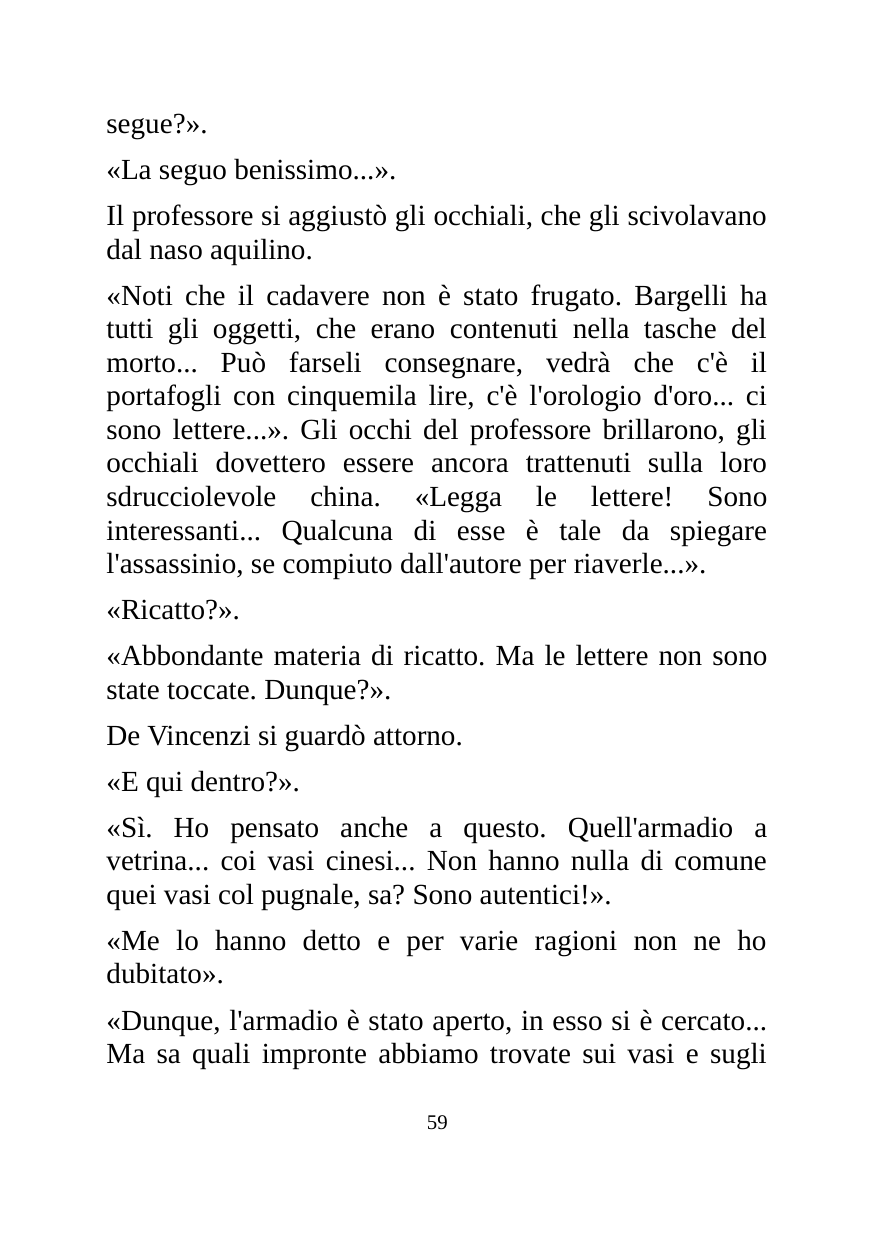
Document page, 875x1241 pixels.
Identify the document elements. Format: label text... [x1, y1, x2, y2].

text «Dunque, l'armadio è stato aperto, in esso si è cercato... Ma sa quali impronte abbiamo trovate sui vasi e sugli [106, 1003, 768, 1070]
text segue?». [106, 106, 768, 140]
text «La seguo benissimo...». [106, 152, 768, 186]
text De Vincenzi si guardò attorno. [106, 718, 768, 751]
text «Ricatto?». [106, 592, 768, 626]
text «Abbondante materia di ricatto. Ma le lettere non sono state toccate. Dunque?». [106, 638, 768, 705]
text Il professore si aggiustò gli occhiali, che gli scivolavano dal naso aquilino. [106, 198, 768, 265]
text «E qui dentro?». [106, 764, 768, 797]
text «Noti che il cadavere non è stato frugato. Bargelli ha tutti gli oggetti, che erano contenuti nella tasche del morto... Può farseli consegnare, vedrà che c'è il portafogli con cinquemila lire, c'è l'orologio d'oro... ci sono lettere...». Gli occhi del professore brillarono, gli occhiali dovettero essere ancora trattenuti sulla loro sdrucciolevole china. «Legga le lettere! Sono interessanti... Qualcuna di esse è tale da spiegare l'assassinio, se compiuto dall'autore per riaverle...». [106, 278, 768, 580]
text «Sì. Ho pensato anche a questo. Quell'armadio a vetrina... coi vasi cinesi... Non hanno nulla di comune quei vasi col pugnale, sa? Sono autentici!». [106, 810, 768, 911]
text «Me lo hanno detto e per varie ragioni non ne ho dubitato». [106, 923, 768, 990]
